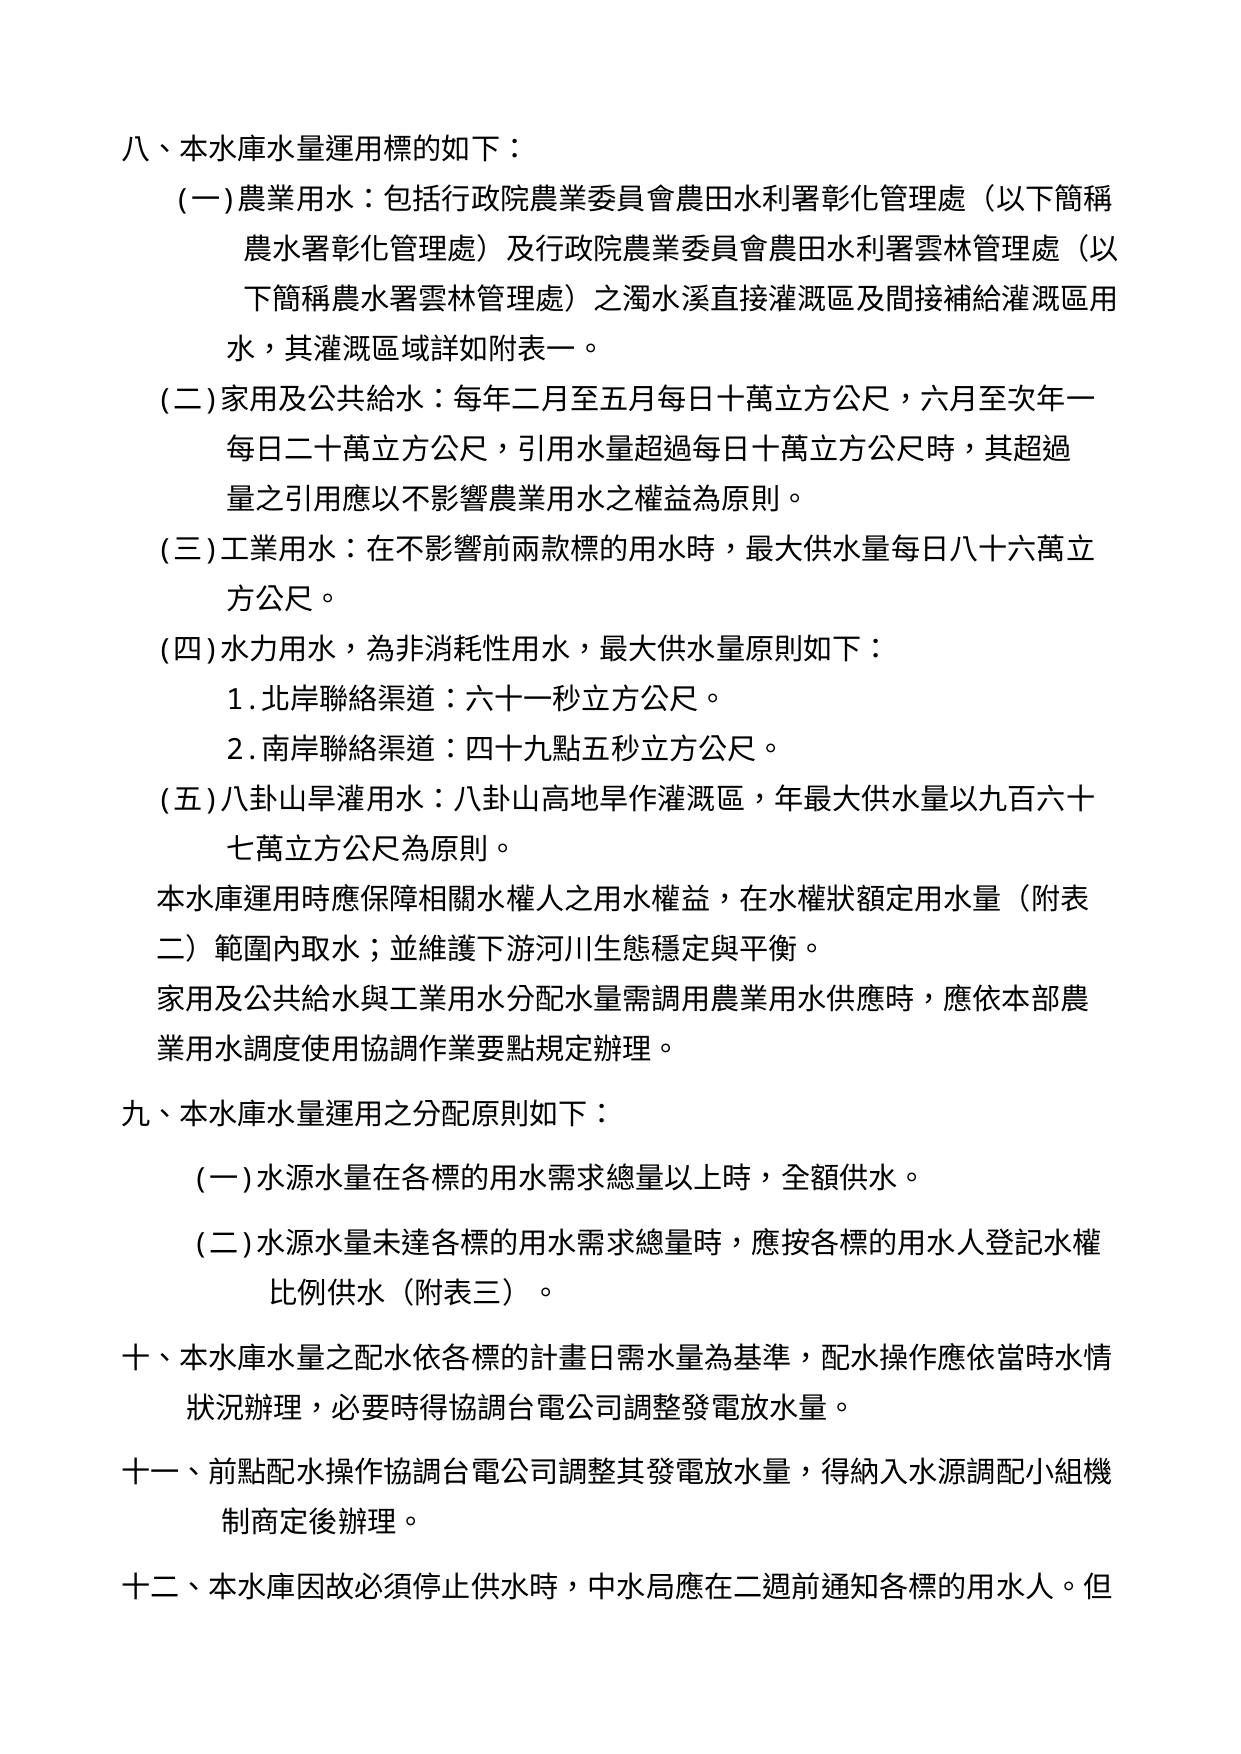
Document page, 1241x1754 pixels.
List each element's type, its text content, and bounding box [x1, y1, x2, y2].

text 八、本水庫水量運用標的如下： (一)農業用水：包括行政院農業委員會農田水利署彰化管理處（以下簡稱 農水署彰化管理處）及行政院農業委員會農田水利署雲林管理處（以 下簡稱農水署雲林管理處）之濁水溪直接灌溉區及間接補給灌溉區用 水，其灌溉區域詳如附表一。 (二)家用及公共給水：每年二月至五月每日十萬立方公尺，六月至次年一 每日二十萬立方公尺，引用水量超過每日十萬立方公尺時，其超過 量之引用應以不影響農業用水之權益為原則。 (三)工業用水：在不影響前兩款標的用水時，最大供水量每日八十六萬立 方公尺。 (四)水力用水，為非消耗性用水，最大供水量原則如下： 1.北岸聯絡渠道：六十一秒立方公尺。 2.南岸聯絡渠道：四十九點五秒立方公尺。 (五)八卦山旱灌用水：八卦山高地旱作灌溉區，年最大供水量以九百六十 七萬立方公尺為原則。 本水庫運用時應保障相關水權人之用水權益，在水權狀額定用水量（附表 二）範圍內取水；並維護下游河川生態穩定與平衡。 家用及公共給水與工業用水分配水量需調用農業用水供應時，應依本部農 業用水調度使用協調作業要點規定辦理。 [121, 118, 1122, 1068]
text (二)水源水量未達各標的用水需求總量時，應按各標的用水人登記水權比例供水（附表三）。 [192, 1212, 1122, 1312]
text 十二、本水庫因故必須停止供水時，中水局應在二週前通知各標的用水人。但 [121, 1556, 1122, 1606]
text (一)水源水量在各標的用水需求總量以上時，全額供水。 [192, 1147, 1122, 1197]
text 十一、前點配水操作協調台電公司調整其發電放水量，得納入水源調配小組機制商定後辦理。 [121, 1441, 1122, 1541]
text 十、本水庫水量之配水依各標的計畫日需水量為基準，配水操作應依當時水情狀況辦理，必要時得協調台電公司調整發電放水量。 [121, 1326, 1122, 1426]
text 九、本水庫水量運用之分配原則如下： [121, 1083, 1122, 1133]
